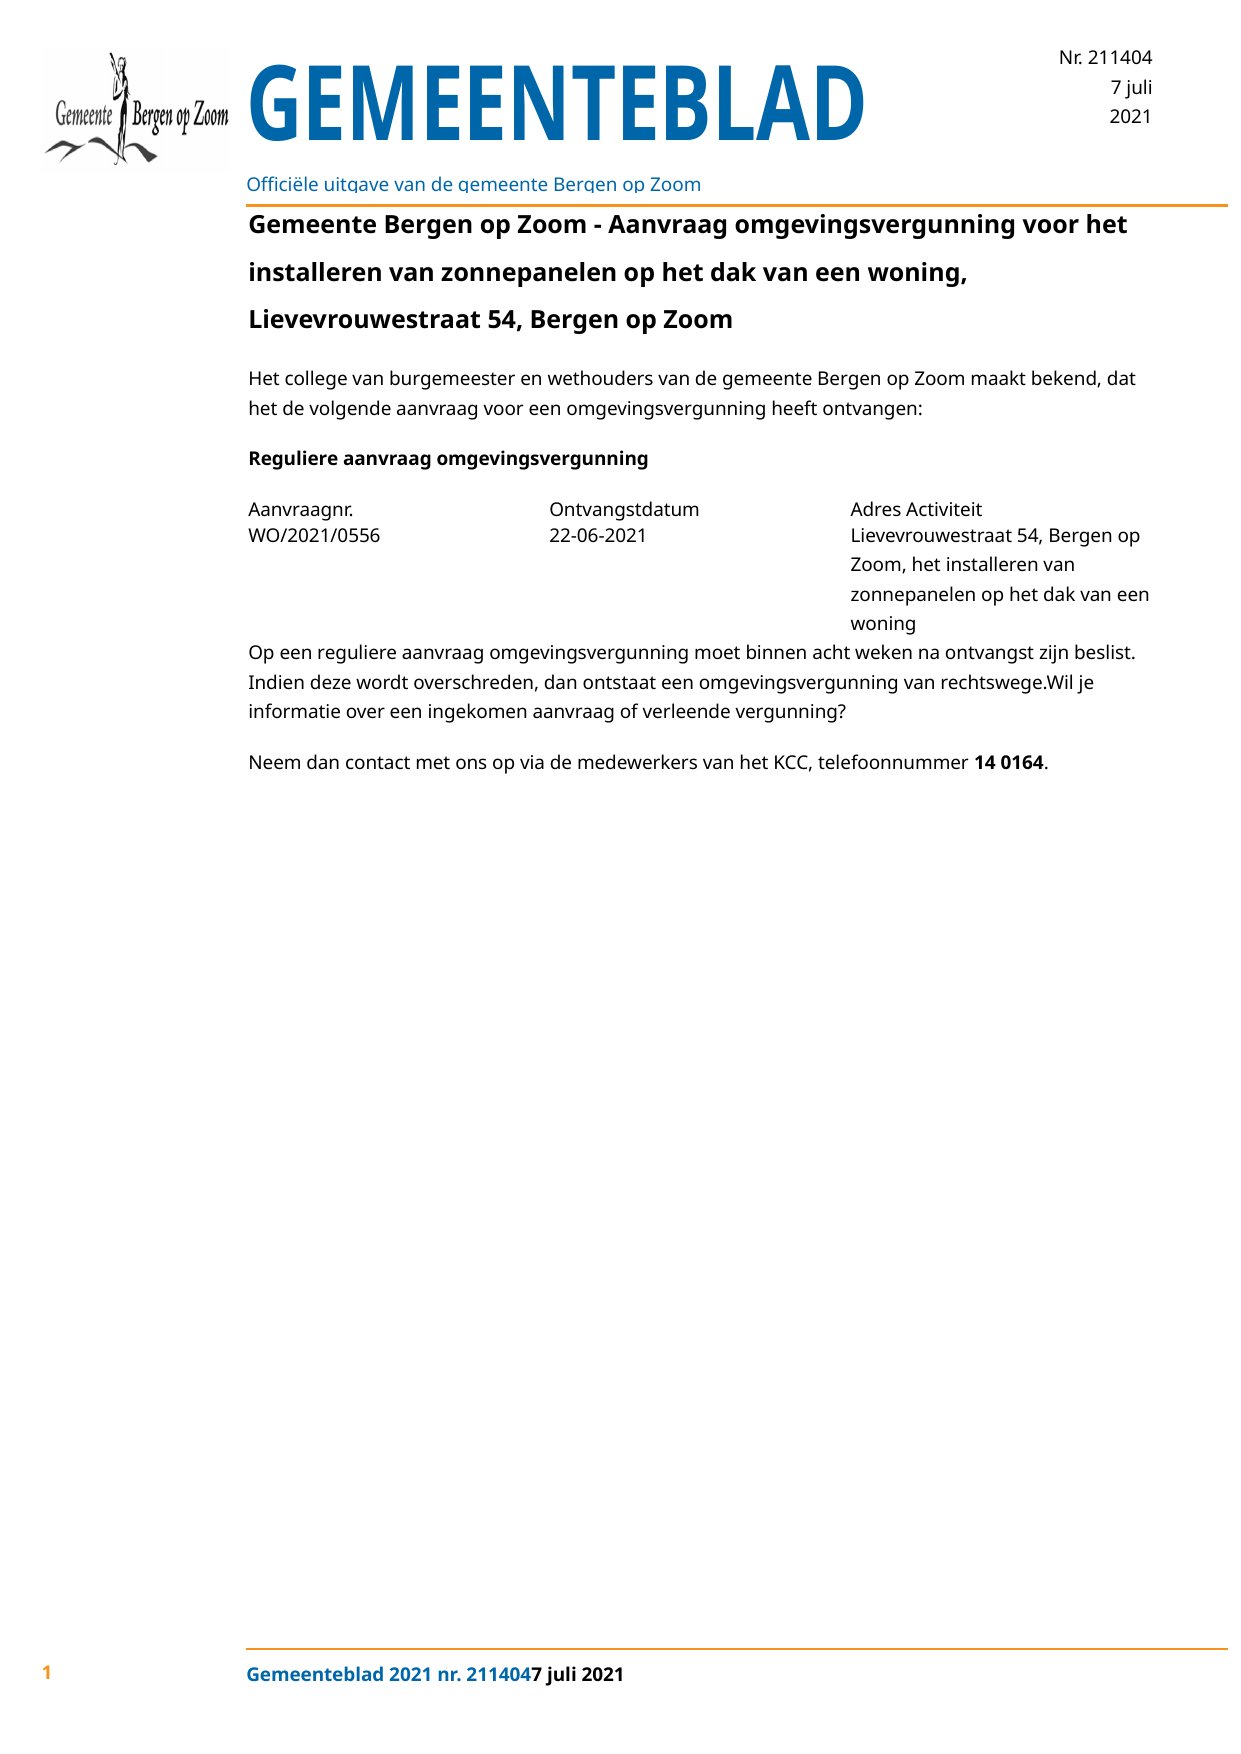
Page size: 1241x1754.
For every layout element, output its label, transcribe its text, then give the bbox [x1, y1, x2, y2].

table_header Aanvraagnr. [248, 496, 549, 522]
text Gemeente Bergen op Zoom - Aanvraag omgevingsvergunning voor het installeren van zonnepanelen op het dak van een woning, Lievevrouwestraat 54, Bergen op Zoom [248, 207, 1152, 336]
text Op een reguliere aanvraag omgevingsvergunning moet binnen acht weken na ontvangst zijn beslist. Indien deze wordt overschreden, dan ontstaat een omgevingsvergunning van rechtswege.Wil je informatie over een ingekomen aanvraag of verleende vergunning? [248, 639, 1152, 724]
text Reguliere aanvraag omgevingsvergunning [248, 446, 1152, 471]
table_cell 22-06-2021 [549, 522, 850, 636]
text Het college van burgemeester en wethouders van de gemeente Bergen op Zoom maakt bekend, dat het de volgende aanvraag voor een omgevingsvergunning heeft ontvangen: [248, 366, 1152, 421]
table_cell Lievevrouwestraat 54, Bergen op Zoom, het installeren van zonnepanelen op het dak van een woning [850, 522, 1152, 636]
picture [41, 47, 231, 172]
table_cell WO/2021/0556 [248, 522, 549, 636]
table_header Adres Activiteit [850, 496, 1152, 522]
text Neem dan contact met ons op via de medewerkers van het KCC, telefoonnummer 14 0164. [248, 749, 1152, 775]
table_header Ontvangstdatum [549, 496, 850, 522]
